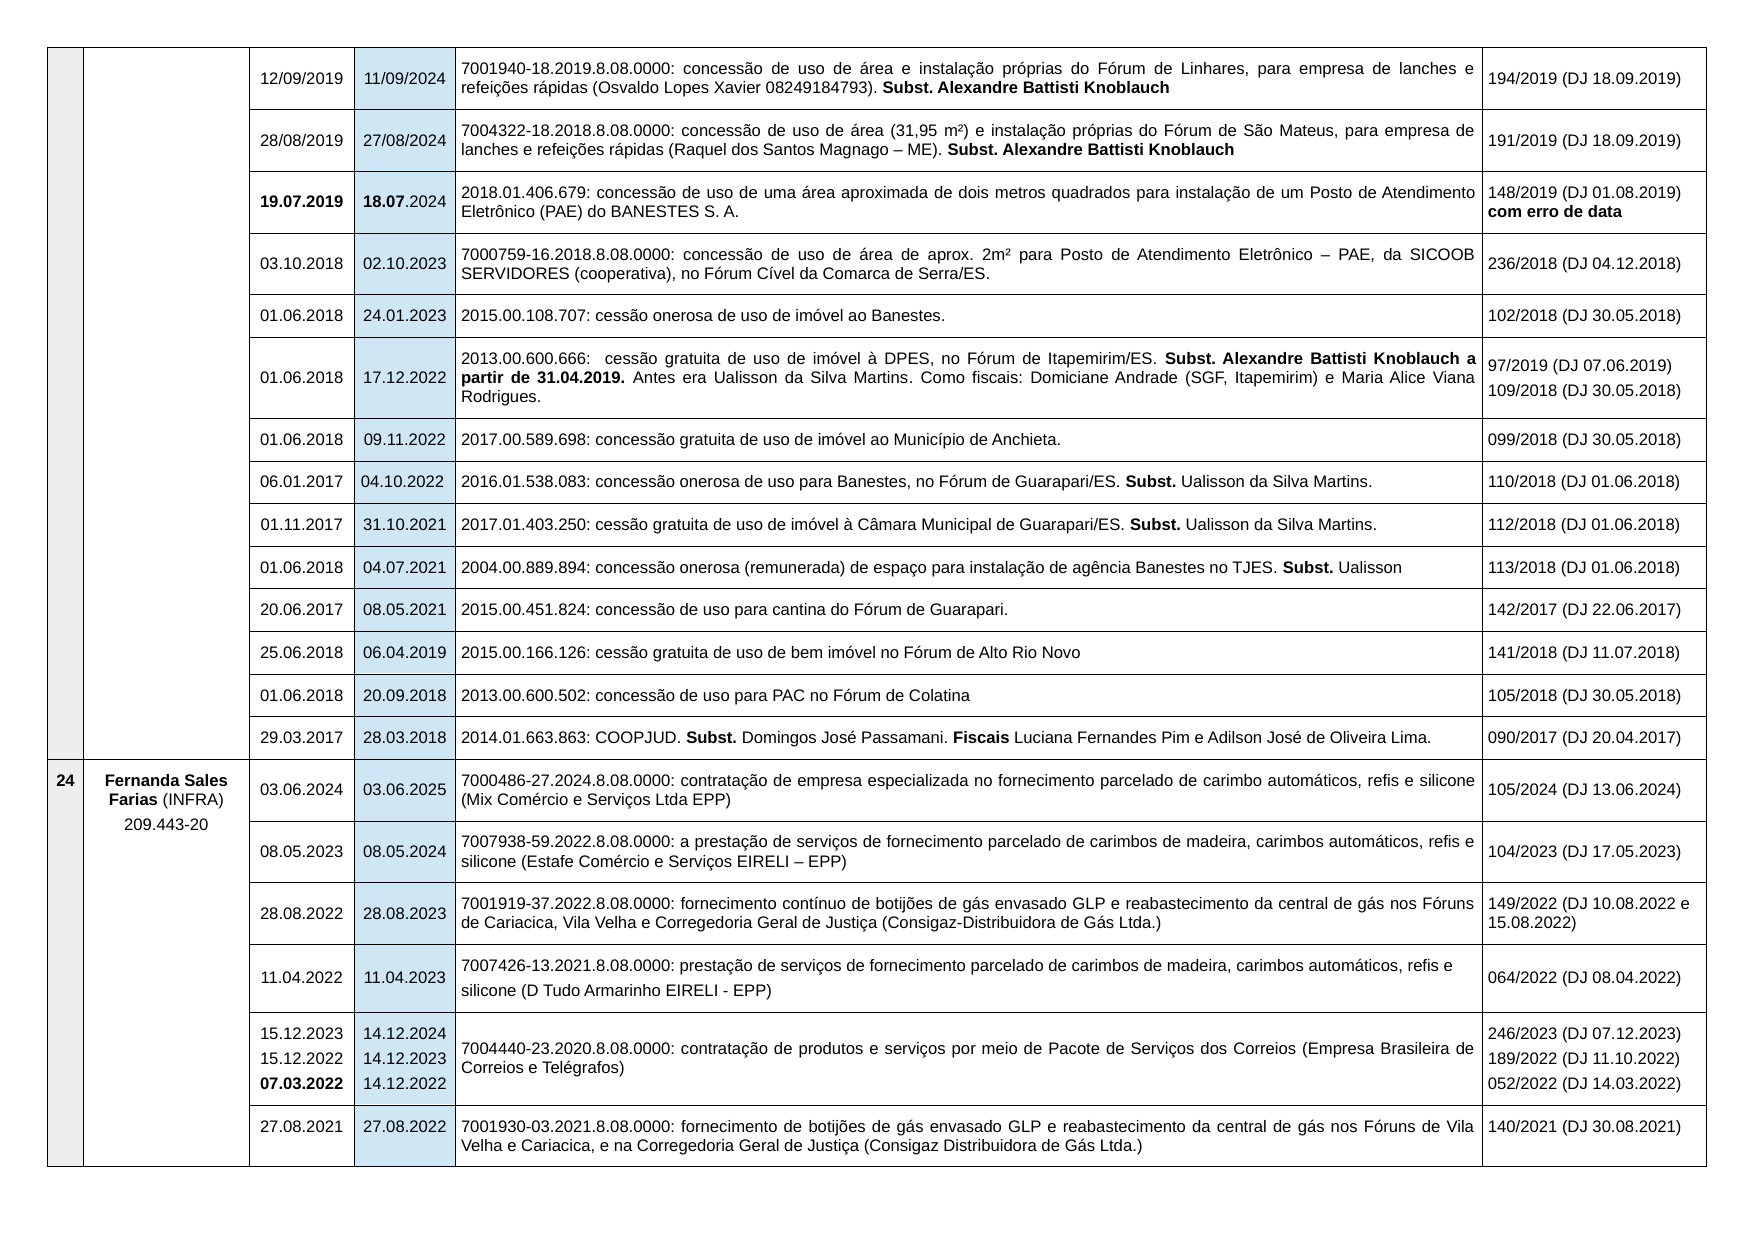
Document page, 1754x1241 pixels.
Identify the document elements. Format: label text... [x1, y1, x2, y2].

table_cell 24.01.2023 [355, 295, 455, 337]
table_cell 04.10.2022 [355, 462, 455, 503]
table_cell 20.06.2017 [250, 589, 354, 631]
table_cell 7007426-13.2021.8.08.0000: prestação de serviços de fornecimento parcelado de carimbos de madeira, carimbos automáticos, refis e silicone (D Tudo Armarinho EIRELI - EPP) [456, 945, 1482, 1012]
table_cell 03.06.2025 [355, 760, 455, 821]
table_cell 04.07.2021 [355, 547, 455, 588]
table_cell 2017.00.589.698: concessão gratuita de uso de imóvel ao Município de Anchieta. [456, 419, 1482, 461]
table_cell 105/2024 (DJ 13.06.2024) [1483, 760, 1706, 821]
table_cell 236/2018 (DJ 04.12.2018) [1483, 234, 1706, 294]
table_cell 28/08/2019 [250, 110, 354, 171]
table_cell 112/2018 (DJ 01.06.2018) [1483, 504, 1706, 546]
table_cell 102/2018 (DJ 30.05.2018) [1483, 295, 1706, 337]
table_cell 29.03.2017 [250, 717, 354, 759]
table_cell 28.08.2023 [355, 883, 455, 944]
table_cell 18.07.2024 [355, 172, 455, 233]
table_cell 7000759-16.2018.8.08.0000: concessão de uso de área de aprox. 2m² para Posto de Atendimento Eletrônico – PAE, da SICOOB SERVIDORES (cooperativa), no Fórum Cível da Comarca de Serra/ES. [456, 234, 1482, 294]
table_cell 2015.00.451.824: concessão de uso para cantina do Fórum de Guarapari. [456, 589, 1482, 631]
table_cell 2013.00.600.502: concessão de uso para PAC no Fórum de Colatina [456, 675, 1482, 716]
table_cell [84, 48, 249, 759]
table_cell 104/2023 (DJ 17.05.2023) [1483, 822, 1706, 882]
table_cell 24 [48, 760, 83, 1166]
table_cell 2016.01.538.083: concessão onerosa de uso para Banestes, no Fórum de Guarapari/ES. Subst. Ualisson da Silva Martins. [456, 462, 1482, 503]
table_cell 11.04.2023 [355, 945, 455, 1012]
table_cell 20.09.2018 [355, 675, 455, 716]
table_cell 06.04.2019 [355, 632, 455, 673]
table_cell 97/2019 (DJ 07.06.2019) 109/2018 (DJ 30.05.2018) [1483, 338, 1706, 418]
table_cell 19.07.2019 [250, 172, 354, 233]
table_cell 27/08/2024 [355, 110, 455, 171]
table_cell 08.05.2023 [250, 822, 354, 882]
table_cell 7001940-18.2019.8.08.0000: concessão de uso de área e instalação próprias do Fórum de Linhares, para empresa de lanches e refeições rápidas (Osvaldo Lopes Xavier 08249184793). Subst. Alexandre Battisti Knoblauch [456, 48, 1482, 109]
table_cell 11/09/2024 [355, 48, 455, 109]
table_cell 7000486-27.2024.8.08.0000: contratação de empresa especializada no fornecimento parcelado de carimbo automáticos, refis e silicone (Mix Comércio e Serviços Ltda EPP) [456, 760, 1482, 821]
table_cell 194/2019 (DJ 18.09.2019) [1483, 48, 1706, 109]
table_cell 27.08.2022 [355, 1106, 455, 1166]
table_cell 28.03.2018 [355, 717, 455, 759]
table_cell 02.10.2023 [355, 234, 455, 294]
table_cell 149/2022 (DJ 10.08.2022 e 15.08.2022) [1483, 883, 1706, 944]
table_cell 11.04.2022 [250, 945, 354, 1012]
table_cell 14.12.2024 14.12.2023 14.12.2022 [355, 1013, 455, 1104]
table_cell 01.06.2018 [250, 419, 354, 461]
table_cell 2004.00.889.894: concessão onerosa (remunerada) de espaço para instalação de agência Banestes no TJES. Subst. Ualisson [456, 547, 1482, 588]
table_cell 246/2023 (DJ 07.12.2023) 189/2022 (DJ 11.10.2022) 052/2022 (DJ 14.03.2022) [1483, 1013, 1706, 1104]
table_cell 142/2017 (DJ 22.06.2017) [1483, 589, 1706, 631]
table_cell 2015.00.108.707: cessão onerosa de uso de imóvel ao Banestes. [456, 295, 1482, 337]
table_cell 06.01.2017 [250, 462, 354, 503]
table_cell 08.05.2024 [355, 822, 455, 882]
table_cell 01.06.2018 [250, 675, 354, 716]
table_cell 2017.01.403.250: cessão gratuita de uso de imóvel à Câmara Municipal de Guarapari/ES. Subst. Ualisson da Silva Martins. [456, 504, 1482, 546]
table_cell 140/2021 (DJ 30.08.2021) [1483, 1106, 1706, 1166]
table_cell 01.06.2018 [250, 295, 354, 337]
table_cell 03.10.2018 [250, 234, 354, 294]
table_cell 113/2018 (DJ 01.06.2018) [1483, 547, 1706, 588]
table_cell 08.05.2021 [355, 589, 455, 631]
table_cell 25.06.2018 [250, 632, 354, 673]
table_cell 17.12.2022 [355, 338, 455, 418]
table_cell 31.10.2021 [355, 504, 455, 546]
table_cell 15.12.2023 15.12.2022 07.03.2022 [250, 1013, 354, 1104]
table_cell [48, 48, 83, 759]
table_cell 28.08.2022 [250, 883, 354, 944]
table_cell 09.11.2022 [355, 419, 455, 461]
table_cell 27.08.2021 [250, 1106, 354, 1166]
table_cell 03.06.2024 [250, 760, 354, 821]
table_cell 01.11.2017 [250, 504, 354, 546]
table_cell 2018.01.406.679: concessão de uso de uma área aproximada de dois metros quadrados para instalação de um Posto de Atendimento Eletrônico (PAE) do BANESTES S. A. [456, 172, 1482, 233]
table_cell 064/2022 (DJ 08.04.2022) [1483, 945, 1706, 1012]
table_cell Fernanda Sales Farias (INFRA) 209.443-20 [84, 760, 249, 1166]
table_cell 099/2018 (DJ 30.05.2018) [1483, 419, 1706, 461]
table_cell 191/2019 (DJ 18.09.2019) [1483, 110, 1706, 171]
table_cell 090/2017 (DJ 20.04.2017) [1483, 717, 1706, 759]
table_cell 7004440-23.2020.8.08.0000: contratação de produtos e serviços por meio de Pacote de Serviços dos Correios (Empresa Brasileira de Correios e Telégrafos) [456, 1013, 1482, 1104]
table_cell 7004322-18.2018.8.08.0000: concessão de uso de área (31,95 m²) e instalação próprias do Fórum de São Mateus, para empresa de lanches e refeições rápidas (Raquel dos Santos Magnago – ME). Subst. Alexandre Battisti Knoblauch [456, 110, 1482, 171]
table_cell 12/09/2019 [250, 48, 354, 109]
table_cell 110/2018 (DJ 01.06.2018) [1483, 462, 1706, 503]
table_cell 2013.00.600.666: cessão gratuita de uso de imóvel à DPES, no Fórum de Itapemirim/ES. Subst. Alexandre Battisti Knoblauch a partir de 31.04.2019. Antes era Ualisson da Silva Martins. Como fiscais: Domiciane Andrade (SGF, Itapemirim) e Maria Alice Viana Rodrigues. [456, 338, 1482, 418]
table_cell 7001930-03.2021.8.08.0000: fornecimento de botijões de gás envasado GLP e reabastecimento da central de gás nos Fóruns de Vila Velha e Cariacica, e na Corregedoria Geral de Justiça (Consigaz Distribuidora de Gás Ltda.) [456, 1106, 1482, 1166]
table_cell 7001919-37.2022.8.08.0000: fornecimento contínuo de botijões de gás envasado GLP e reabastecimento da central de gás nos Fóruns de Cariacica, Vila Velha e Corregedoria Geral de Justiça (Consigaz-Distribuidora de Gás Ltda.) [456, 883, 1482, 944]
table_cell 01.06.2018 [250, 547, 354, 588]
table_cell 105/2018 (DJ 30.05.2018) [1483, 675, 1706, 716]
table_cell 7007938-59.2022.8.08.0000: a prestação de serviços de fornecimento parcelado de carimbos de madeira, carimbos automáticos, refis e silicone (Estafe Comércio e Serviços EIRELI – EPP) [456, 822, 1482, 882]
table_cell 01.06.2018 [250, 338, 354, 418]
table_cell 2015.00.166.126: cessão gratuita de uso de bem imóvel no Fórum de Alto Rio Novo [456, 632, 1482, 673]
table_cell 141/2018 (DJ 11.07.2018) [1483, 632, 1706, 673]
table_cell 148/2019 (DJ 01.08.2019) com erro de data [1483, 172, 1706, 233]
table_cell 2014.01.663.863: COOPJUD. Subst. Domingos José Passamani. Fiscais Luciana Fernandes Pim e Adilson José de Oliveira Lima. [456, 717, 1482, 759]
